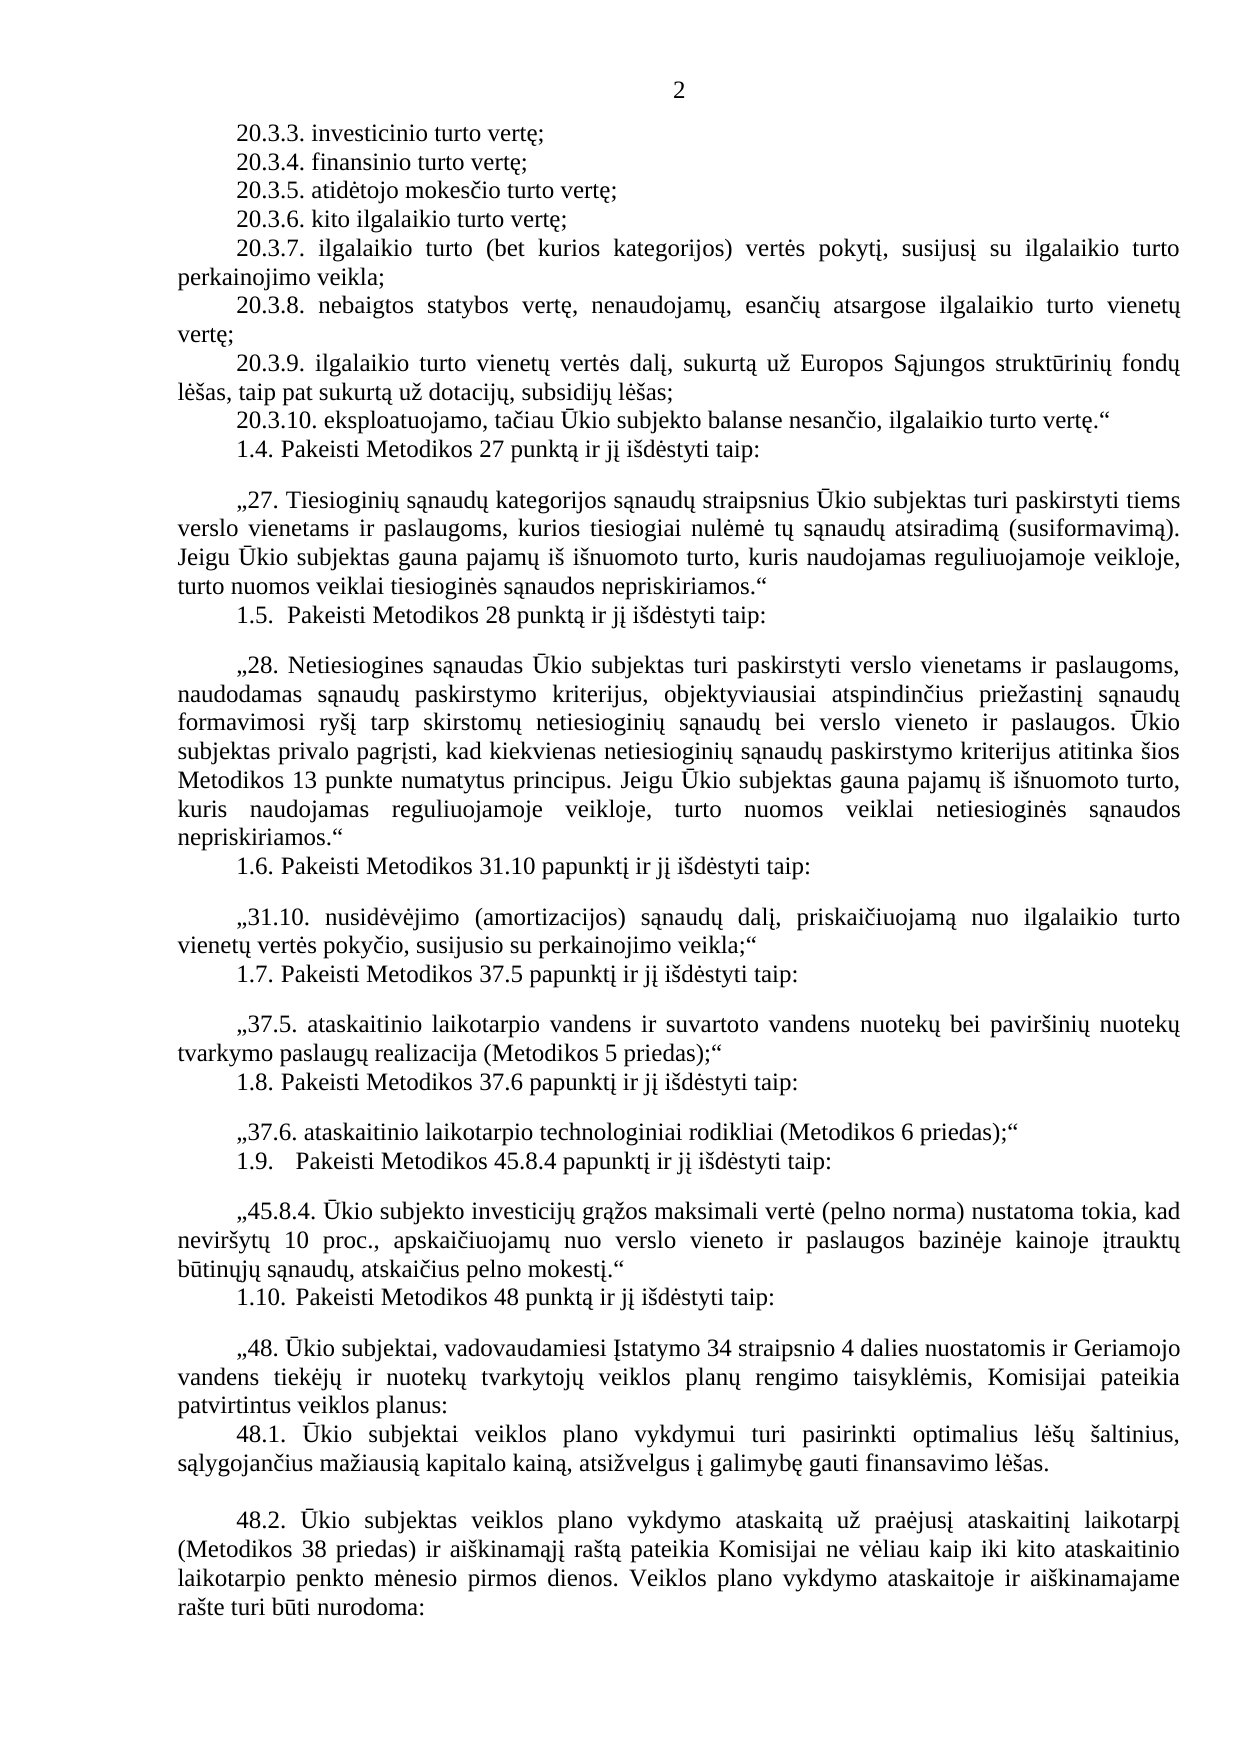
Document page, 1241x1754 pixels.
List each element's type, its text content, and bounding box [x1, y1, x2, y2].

text 1.4. Pakeisti Metodikos 27 punktą ir jį išdėstyti taip: [236, 434, 1181, 463]
text 20.3.10. eksploatuojamo, tačiau Ūkio subjekto balanse nesančio, ilgalaikio turto vertę.“ [236, 406, 1181, 434]
text 1.10. Pakeisti Metodikos 48 punktą ir jį išdėstyti taip: [236, 1282, 1181, 1311]
text 20.3.4. finansinio turto vertę; [236, 147, 1181, 176]
text 1.6. Pakeisti Metodikos 31.10 papunktį ir jį išdėstyti taip: [236, 851, 1181, 880]
text 20.3.7. ilgalaikio turto (bet kurios kategorijos) vertės pokytį, susijusį su ilgalaikio turto perkainojimo veikla; [177, 233, 1181, 291]
text 48.1. Ūkio subjektai veiklos plano vykdymui turi pasirinkti optimalius lėšų šaltinius, sąlygojančius mažiausią kapitalo kainą, atsižvelgus į galimybę gauti finansavimo lėšas. [177, 1419, 1181, 1477]
text „31.10. nusidėvėjimo (amortizacijos) sąnaudų dalį, priskaičiuojamą nuo ilgalaikio turto vienetų vertės pokyčio, susijusio su perkainojimo veikla;“ [177, 902, 1181, 959]
text 20.3.3. investicinio turto vertę; [236, 118, 1181, 147]
text 20.3.6. kito ilgalaikio turto vertę; [236, 204, 1181, 233]
text 20.3.9. ilgalaikio turto vienetų vertės dalį, sukurtą už Europos Sąjungos struktūrinių fondų lėšas, taip pat sukurtą už dotacijų, subsidijų lėšas; [177, 348, 1181, 406]
text 20.3.8. nebaigtos statybos vertę, nenaudojamų, esančių atsargose ilgalaikio turto vienetų vertę; [177, 291, 1181, 348]
text 1.8. Pakeisti Metodikos 37.6 papunktį ir jį išdėstyti taip: [236, 1067, 1181, 1096]
text „45.8.4. Ūkio subjekto investicijų grąžos maksimali vertė (pelno norma) nustatoma tokia, kad neviršytų 10 proc., apskaičiuojamų nuo verslo vieneto ir paslaugos bazinėje kainoje įtrauktų būtinųjų sąnaudų, atskaičius pelno mokestį.“ [177, 1196, 1181, 1282]
text 48.2. Ūkio subjektas veiklos plano vykdymo ataskaitą už praėjusį ataskaitinį laikotarpį (Metodikos 38 priedas) ir aiškinamąjį raštą pateikia Komisijai ne vėliau kaip iki kito ataskaitinio laikotarpio penkto mėnesio pirmos dienos. Veiklos plano vykdymo ataskaitoje ir aiškinamajame rašte turi būti nurodoma: [177, 1505, 1181, 1620]
text „48. Ūkio subjektai, vadovaudamiesi Įstatymo 34 straipsnio 4 dalies nuostatomis ir Geriamojo vandens tiekėjų ir nuotekų tvarkytojų veiklos planų rengimo taisyklėmis, Komisijai pateikia patvirtintus veiklos planus: [177, 1333, 1181, 1419]
text „27. Tiesioginių sąnaudų kategorijos sąnaudų straipsnius Ūkio subjektas turi paskirstyti tiems verslo vienetams ir paslaugoms, kurios tiesiogiai nulėmė tų sąnaudų atsiradimą (susiformavimą). Jeigu Ūkio subjektas gauna pajamų iš išnuomoto turto, kuris naudojamas reguliuojamoje veikloje, turto nuomos veiklai tiesioginės sąnaudos nepriskiriamos.“ [177, 485, 1181, 600]
text 1.7. Pakeisti Metodikos 37.5 papunktį ir jį išdėstyti taip: [236, 959, 1181, 988]
text „28. Netiesiogines sąnaudas Ūkio subjektas turi paskirstyti verslo vienetams ir paslaugoms, naudodamas sąnaudų paskirstymo kriterijus, objektyviausiai atspindinčius priežastinį sąnaudų formavimosi ryšį tarp skirstomų netiesioginių sąnaudų bei verslo vieneto ir paslaugos. Ūkio subjektas privalo pagrįsti, kad kiekvienas netiesioginių sąnaudų paskirstymo kriterijus atitinka šios Metodikos 13 punkte numatytus principus. Jeigu Ūkio subjektas gauna pajamų iš išnuomoto turto, kuris naudojamas reguliuojamoje veikloje, turto nuomos veiklai netiesioginės sąnaudos nepriskiriamos.“ [177, 650, 1181, 851]
text 1.9. Pakeisti Metodikos 45.8.4 papunktį ir jį išdėstyti taip: [236, 1146, 1181, 1175]
text „37.6. ataskaitinio laikotarpio technologiniai rodikliai (Metodikos 6 priedas);“ [177, 1117, 1181, 1146]
text 20.3.5. atidėtojo mokesčio turto vertę; [236, 176, 1181, 204]
text 1.5. Pakeisti Metodikos 28 punktą ir jį išdėstyti taip: [236, 600, 1181, 628]
text „37.5. ataskaitinio laikotarpio vandens ir suvartoto vandens nuotekų bei paviršinių nuotekų tvarkymo paslaugų realizacija (Metodikos 5 priedas);“ [177, 1009, 1181, 1067]
